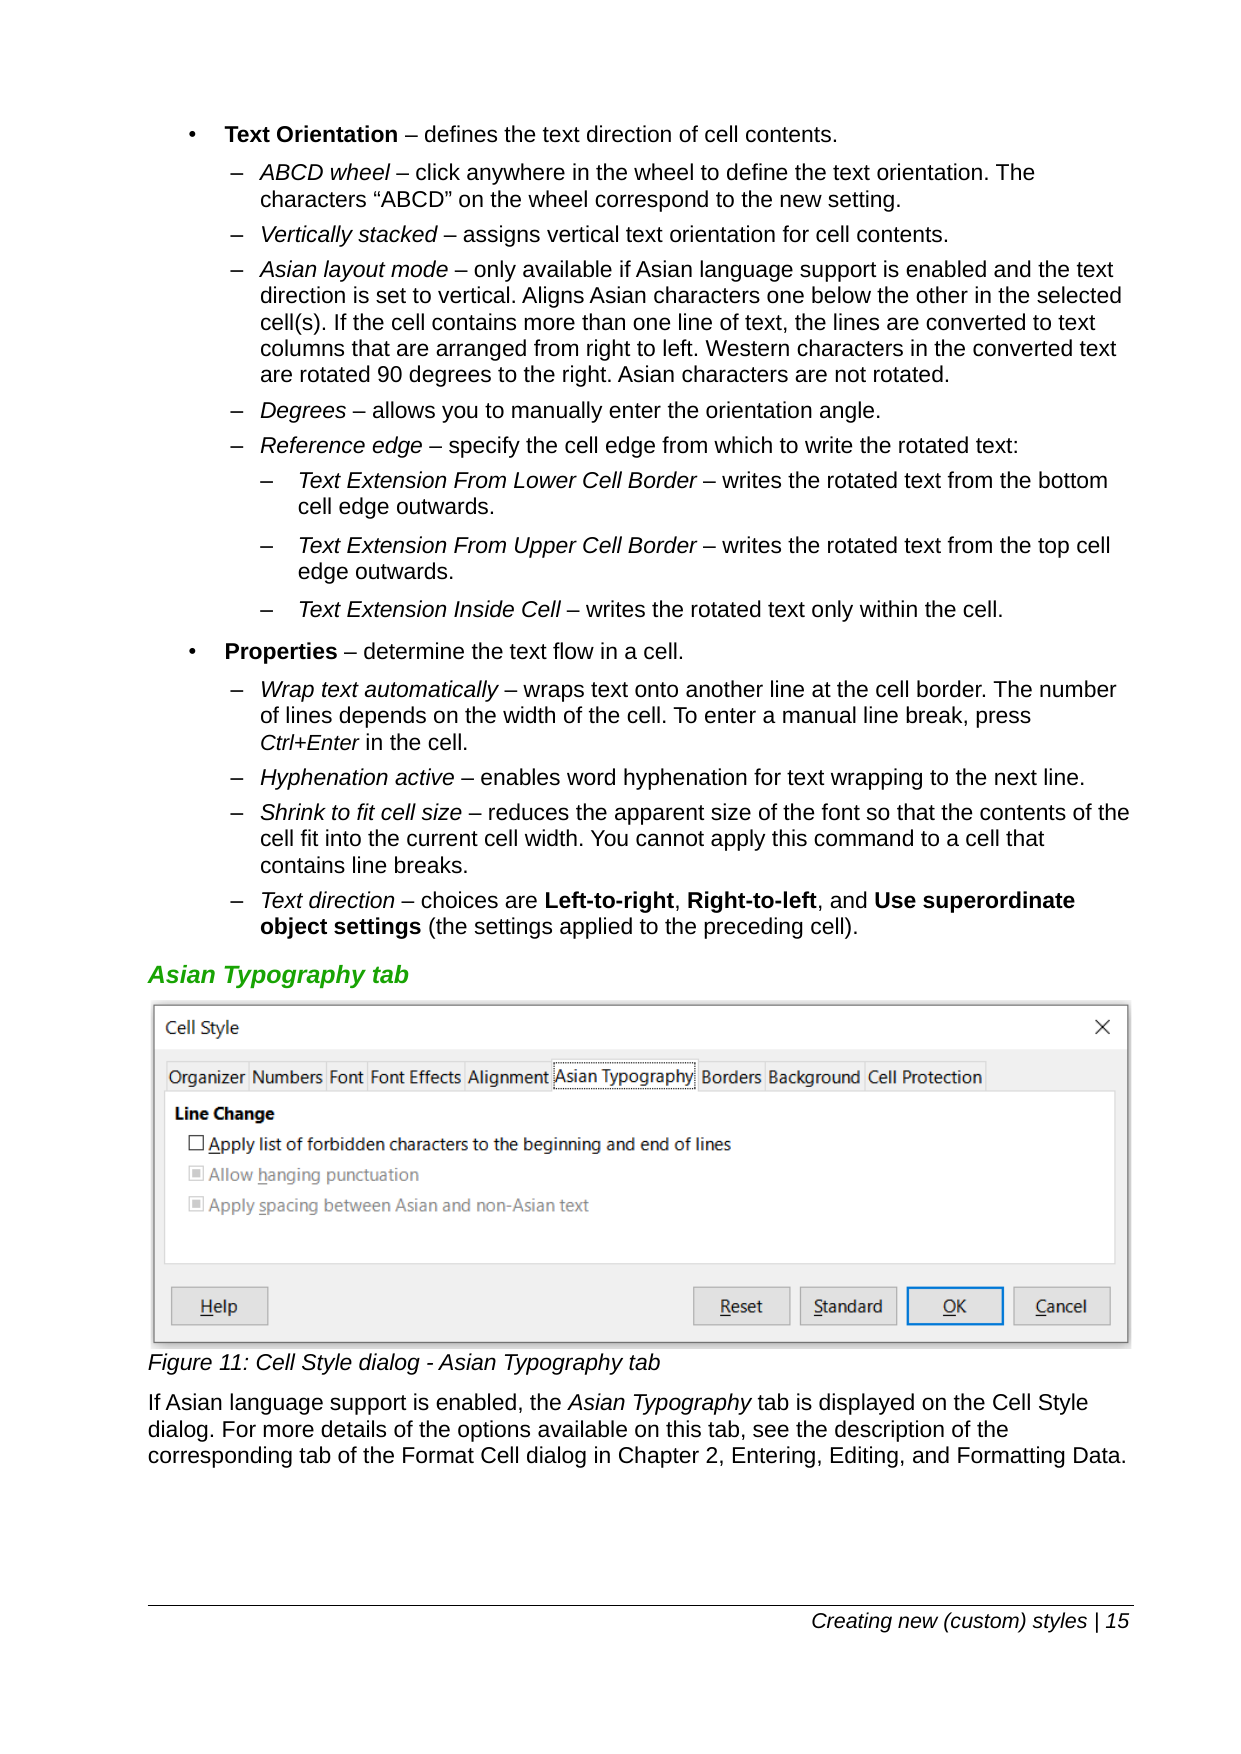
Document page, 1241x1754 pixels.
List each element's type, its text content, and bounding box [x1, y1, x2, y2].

list ABCD wheel – click anywhere in the wheel to define the text orientation. The characters “ABCD” on the wheel correspond to the new setting. [230, 159, 1134, 212]
list Properties – determine the text flow in a cell. [185, 635, 1134, 667]
list Asian layout mode – only available if Asian language support is enabled and the text direction is set to vertical. Aligns Asian characters one below the other in the selected cell(s). If the cell contains more than one line of text, the lines are converted to text columns that are arranged from right to left. Western characters in the converted text are rotated 90 degrees to the right. Asian characters are not rotated. [230, 256, 1134, 388]
list Text Orientation – defines the text direction of cell contents. [185, 118, 1134, 150]
text Figure 11: Cell Style dialog - Asian Typography tab [148, 1001, 1134, 1375]
text If Asian language support is enabled, the Asian Typography tab is displayed on the Cell Style dialog. For more details of the options available on this tab, see the description of the corresponding tab of the Format Cell dialog in Chapter 2, Entering, Editing, and Formatting Data. [148, 1389, 1134, 1468]
picture [150, 1000, 1132, 1349]
list Text Extension From Upper Cell Border – writes the rotated text from the top cell edge outwards. [260, 532, 1134, 584]
list Text direction – choices are Left-to-right, Right-to-left, and Use superordinate object settings (the settings applied to the preceding cell). [230, 887, 1134, 939]
subtitle Asian Typography tab [148, 960, 1134, 989]
list Shrink to fit cell size – reduces the apparent size of the font so that the contents of the cell fit into the current cell width. You cannot apply this command to a cell that contains line breaks. [230, 799, 1134, 878]
list Wrap text automatically – wraps text onto another line at the cell border. The number of lines depends on the width of the cell. To enter a manual line break, press Ctrl+Enter in the cell. [230, 676, 1134, 755]
list Reference edge – specify the cell edge from which to write the rotated text: [230, 432, 1134, 458]
list Vertically stacked – assigns vertical text orientation for cell contents. [230, 221, 1134, 247]
list Text Extension From Lower Cell Border – writes the rotated text from the bottom cell edge outwards. [260, 467, 1134, 520]
list Text Extension Inside Cell – writes the rotated text only within the cell. [260, 596, 1134, 623]
list Hyphenation active – enables word hyphenation for text wrapping to the next line. [230, 764, 1134, 790]
list Degrees – allows you to manually enter the orientation angle. [230, 397, 1134, 423]
